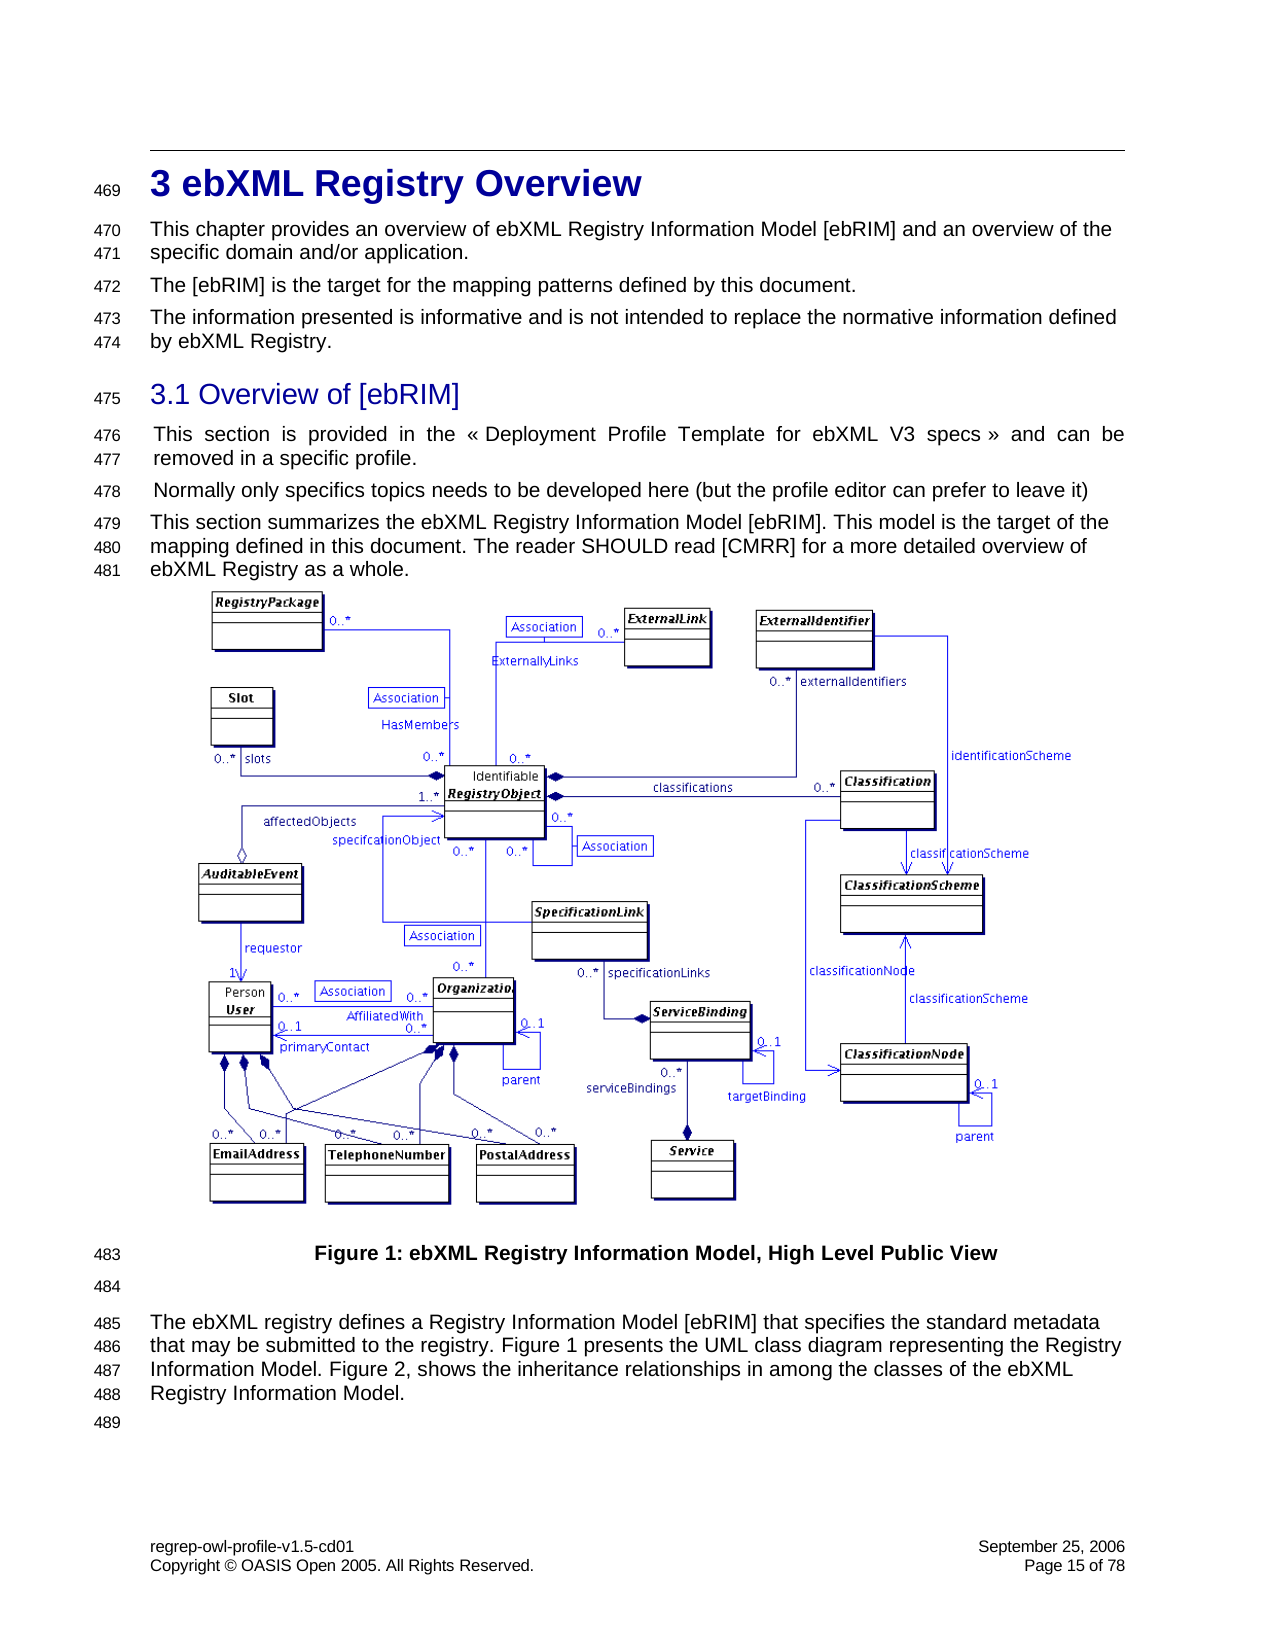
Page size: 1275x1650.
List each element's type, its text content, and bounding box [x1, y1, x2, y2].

subtitle Overview of [ebRIM] [150, 378, 1125, 410]
text The ebXML registry defines a Registry Information Model [ebRIM] that specifies the standard metadata that may be submitted to the registry. Figure 1 presents the UML class diagram representing the Registry Information Model. Figure 2, shows the inheritance relationships in among the classes of the ebXML Registry Information Model. [150, 1310, 1125, 1404]
text Normally only specifics topics needs to be developed here (but the profile editor can prefer to leave it) [153, 478, 1125, 502]
text This section summarizes the ebXML Registry Information Model [ebRIM]. This model is the target of the mapping defined in this document. The reader SHOULD read [CMRR] for a more detailed overview of ebXML Registry as a whole. [150, 511, 1125, 581]
text This chapter provides an overview of ebXML Registry Information Model [ebRIM] and an overview of the specific domain and/or application. [150, 217, 1125, 264]
text The information presented is informative and is not intended to replace the normative information defined by ebXML Registry. [150, 306, 1125, 353]
text The [ebRIM] is the target for the mapping patterns defined by this document. [150, 273, 1125, 297]
picture [188, 581, 1088, 1215]
subtitle ebXML Registry Overview [150, 151, 1125, 204]
text This section is provided in the « Deployment Profile Template for ebXML V3 specs » and can be removed in a specific profile. [153, 423, 1125, 470]
list Figure 1: ebXML Registry Information Model, High Level Public View [150, 1242, 1125, 1265]
